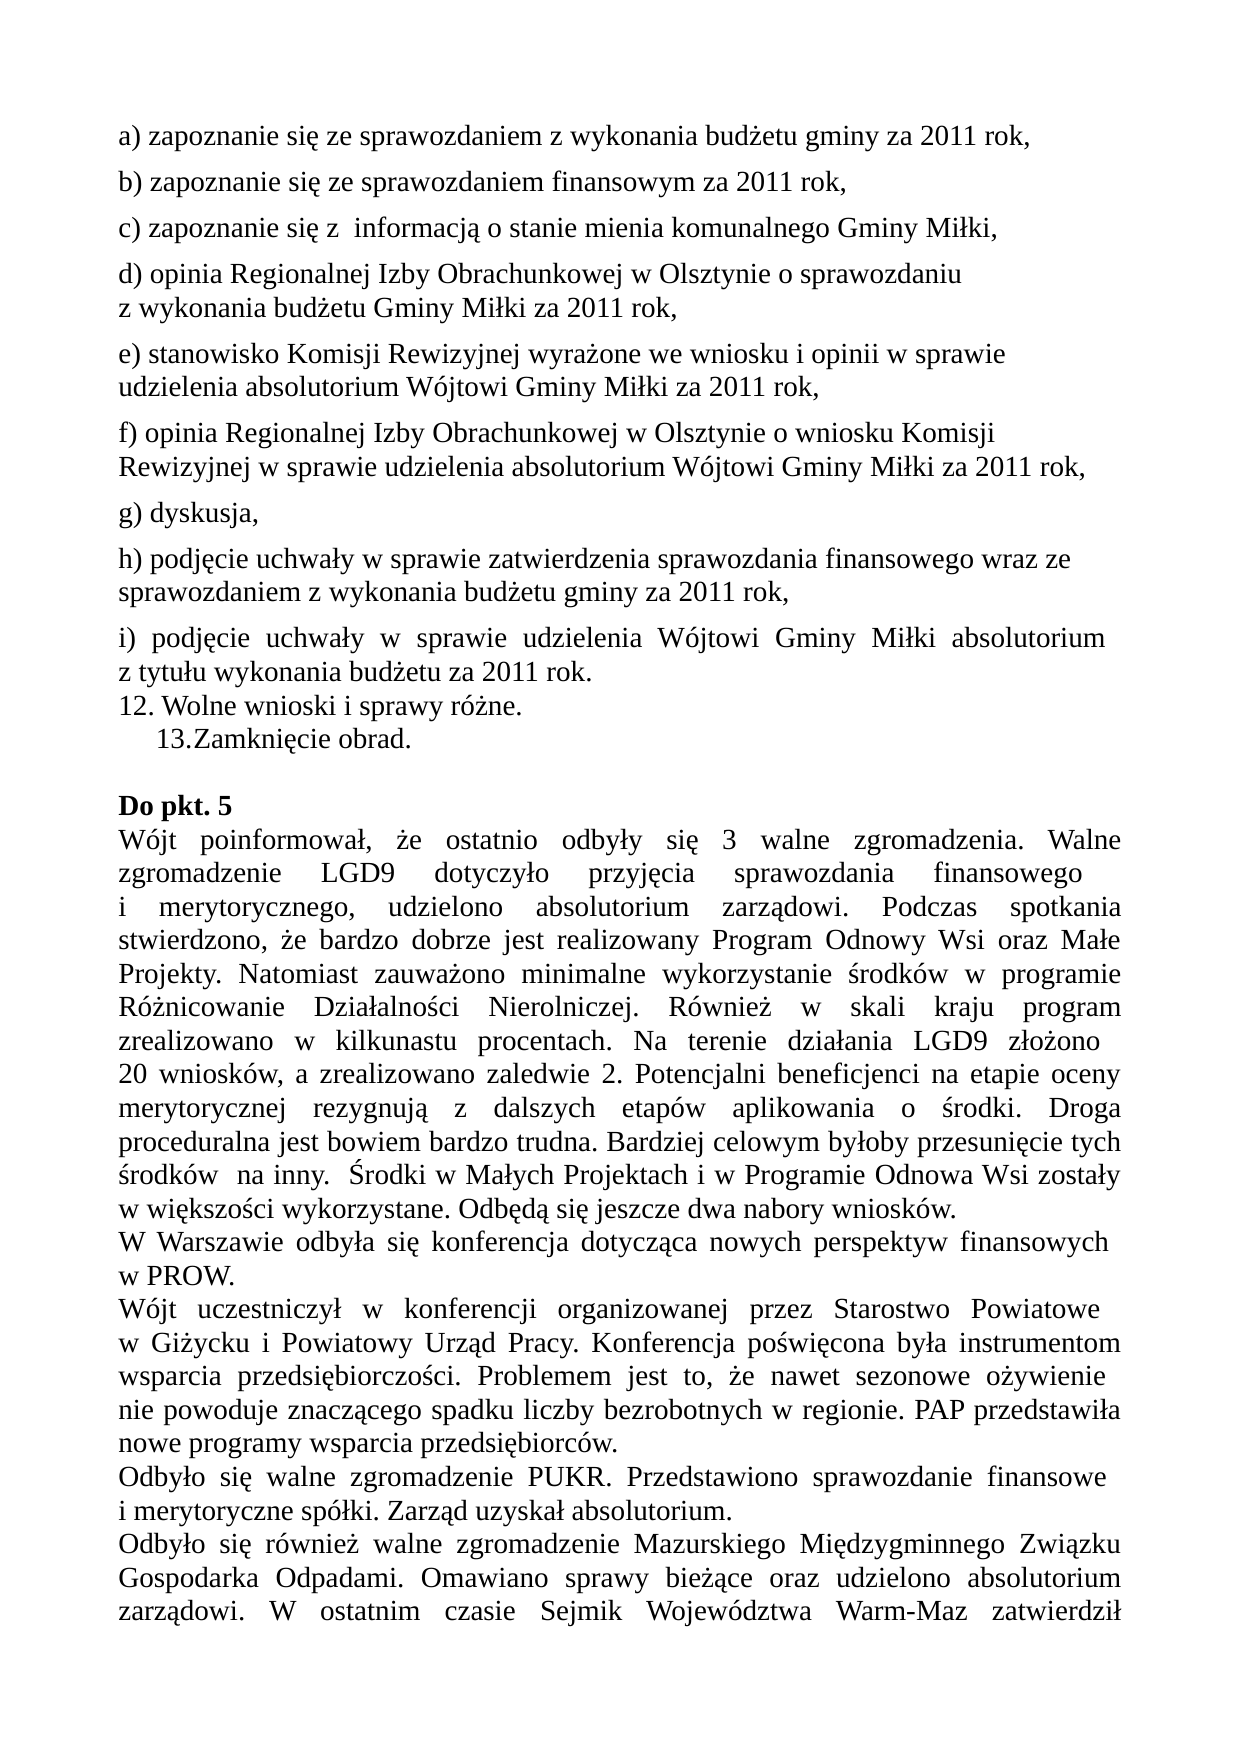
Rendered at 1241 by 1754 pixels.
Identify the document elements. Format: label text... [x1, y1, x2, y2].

text Odbyło się walne zgromadzenie PUKR. Przedstawiono sprawozdanie finansowe i merytoryczne spółki. Zarząd uzyskał absolutorium. [118, 1459, 1122, 1526]
text d) opinia Regionalnej Izby Obrachunkowej w Olsztynie o sprawozdaniu z wykonania budżetu Gminy Miłki za 2011 rok, [118, 256, 1122, 323]
text a) zapoznanie się ze sprawozdaniem z wykonania budżetu gminy za 2011 rok, [118, 118, 1122, 152]
text Do pkt. 5 [118, 788, 1122, 822]
text c) zapoznanie się z informacją o stanie mienia komunalnego Gminy Miłki, [118, 210, 1122, 244]
text 12. Wolne wnioski i sprawy różne. [118, 688, 1122, 721]
text g) dyskusja, [118, 495, 1122, 528]
text h) podjęcie uchwały w sprawie zatwierdzenia sprawozdania finansowego wraz ze sprawozdaniem z wykonania budżetu gminy za 2011 rok, [118, 541, 1122, 608]
text Odbyło się również walne zgromadzenie Mazurskiego Międzygminnego Związku Gospodarka Odpadami. Omawiano sprawy bieżące oraz udzielono absolutorium zarządowi. W ostatnim czasie Sejmik Województwa Warm-Maz zatwierdził [118, 1526, 1122, 1627]
text i) podjęcie uchwały w sprawie udzielenia Wójtowi Gminy Miłki absolutorium z tytułu wykonania budżetu za 2011 rok. [118, 621, 1122, 688]
text e) stanowisko Komisji Rewizyjnej wyrażone we wniosku i opinii w sprawie udzielenia absolutorium Wójtowi Gminy Miłki za 2011 rok, [118, 336, 1122, 403]
text f) opinia Regionalnej Izby Obrachunkowej w Olsztynie o wniosku Komisji Rewizyjnej w sprawie udzielenia absolutorium Wójtowi Gminy Miłki za 2011 rok, [118, 415, 1122, 482]
text b) zapoznanie się ze sprawozdaniem finansowym za 2011 rok, [118, 164, 1122, 198]
list Zamknięcie obrad. [156, 721, 1122, 755]
text Wójt poinformował, że ostatnio odbyły się 3 walne zgromadzenia. Walne zgromadzenie LGD9 dotyczyło przyjęcia sprawozdania finansowego i merytorycznego, udzielono absolutorium zarządowi. Podczas spotkania stwierdzono, że bardzo dobrze jest realizowany Program Odnowy Wsi oraz Małe Projekty. Natomiast zauważono minimalne wykorzystanie środków w programie Różnicowanie Działalności Nierolniczej. Również w skali kraju program zrealizowano w kilkunastu procentach. Na terenie działania LGD9 złożono 20 wniosków, a zrealizowano zaledwie 2. Potencjalni beneficjenci na etapie oceny merytorycznej rezygnują z dalszych etapów aplikowania o środki. Droga proceduralna jest bowiem bardzo trudna. Bardziej celowym byłoby przesunięcie tych środków na inny. Środki w Małych Projektach i w Programie Odnowa Wsi zostały w większości wykorzystane. Odbędą się jeszcze dwa nabory wniosków. [118, 822, 1122, 1224]
text W Warszawie odbyła się konferencja dotycząca nowych perspektyw finansowych w PROW. [118, 1224, 1122, 1291]
text Wójt uczestniczył w konferencji organizowanej przez Starostwo Powiatowe w Giżycku i Powiatowy Urząd Pracy. Konferencja poświęcona była instrumentom wsparcia przedsiębiorczości. Problemem jest to, że nawet sezonowe ożywienie nie powoduje znaczącego spadku liczby bezrobotnych w regionie. PAP przedstawiła nowe programy wsparcia przedsiębiorców. [118, 1291, 1122, 1459]
